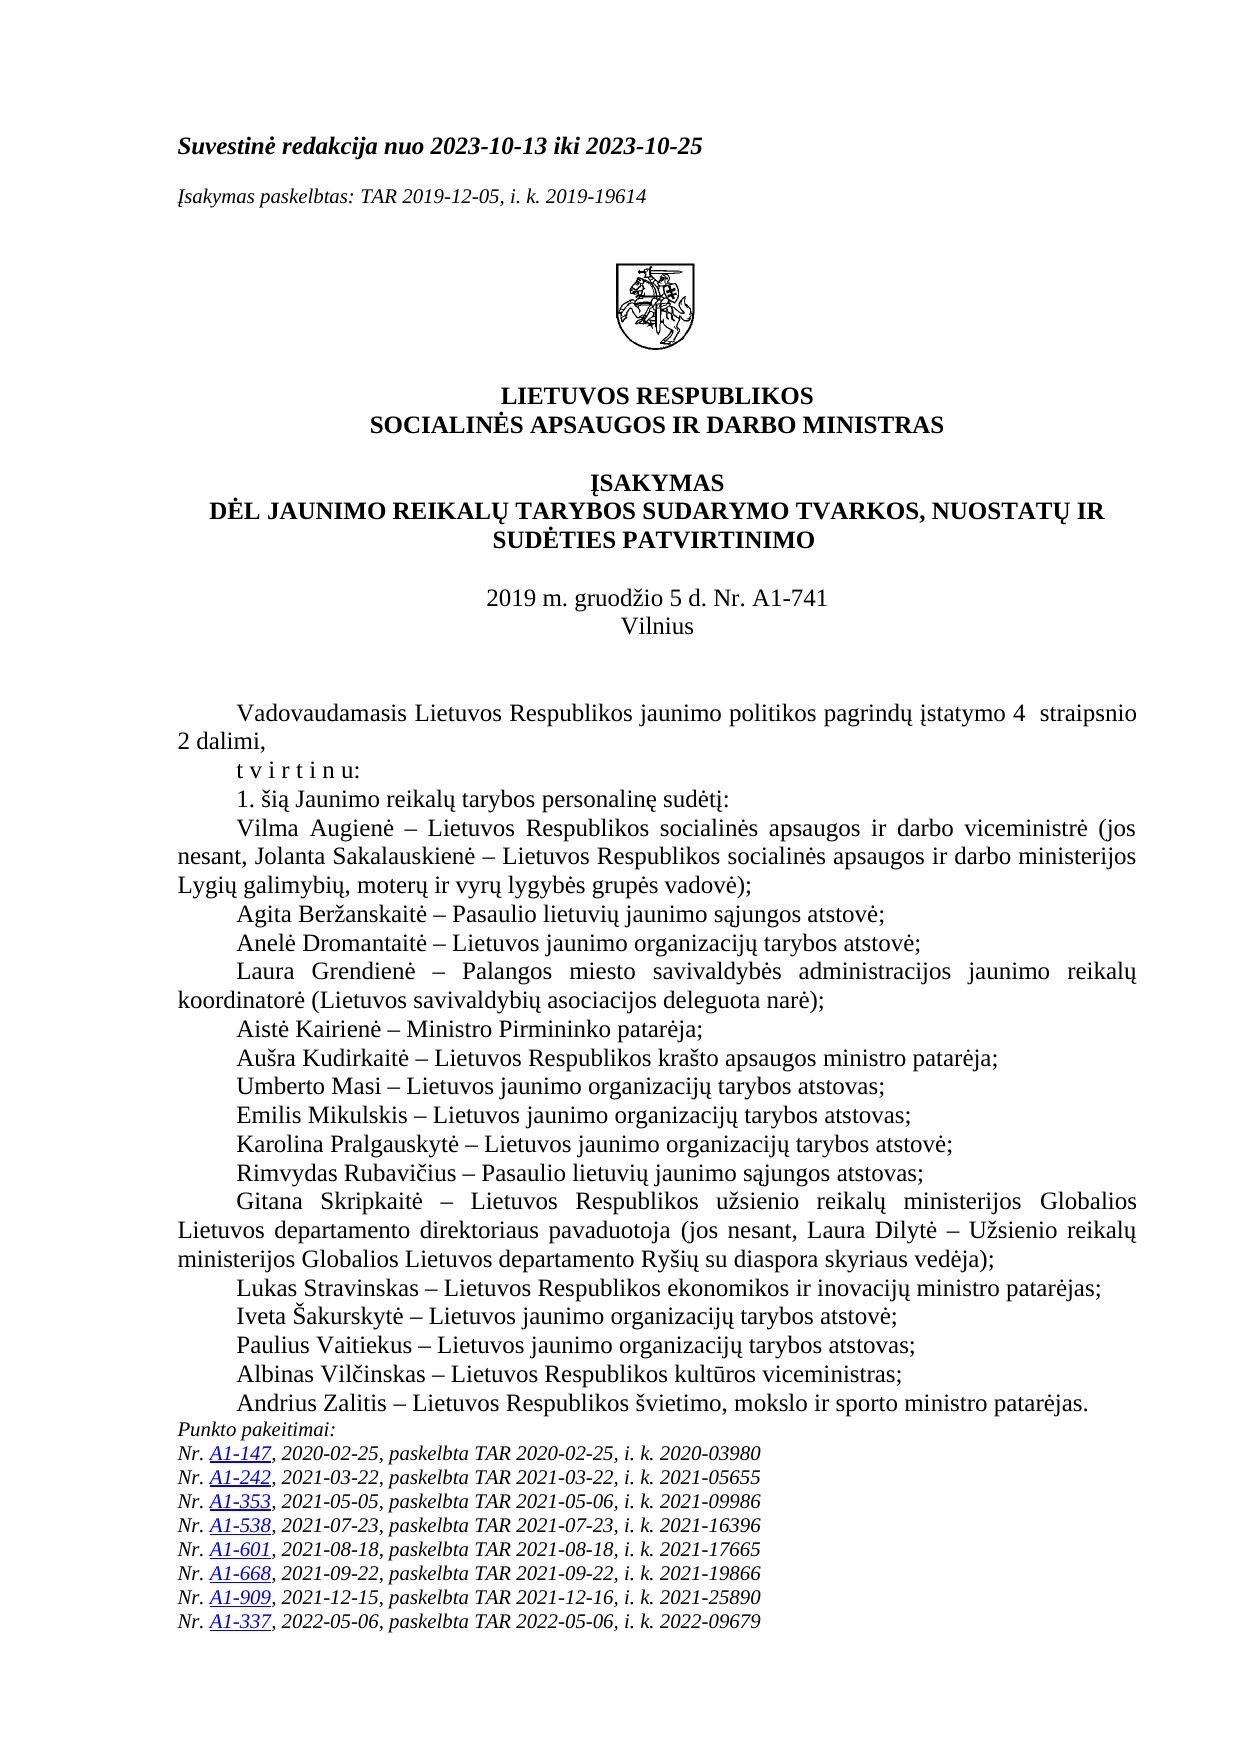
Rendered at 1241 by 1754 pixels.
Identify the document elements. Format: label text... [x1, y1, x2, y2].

text Nr. A1-353, 2021-05-05, paskelbta TAR 2021-05-06, i. k. 2021-09986 [177, 1489, 1137, 1513]
text Paulius Vaitiekus – Lietuvos jaunimo organizacijų tarybos atstovas; [177, 1330, 1137, 1359]
text Iveta Šakurskytė – Lietuvos jaunimo organizacijų tarybos atstovė; [177, 1301, 1137, 1330]
text Agita Beržanskaitė – Pasaulio lietuvių jaunimo sąjungos atstovė; [177, 899, 1137, 928]
text Punkto pakeitimai: [177, 1416, 1137, 1441]
text Nr. A1-909, 2021-12-15, paskelbta TAR 2021-12-16, i. k. 2021-25890 [177, 1585, 1137, 1609]
text Andrius Zalitis – Lietuvos Respublikos švietimo, mokslo ir sporto ministro patarėjas. [177, 1388, 1137, 1416]
text Vadovaudamasis Lietuvos Respublikos jaunimo politikos pagrindų įstatymo 4 straipsnio 2 dalimi, [177, 698, 1137, 755]
text DĖL jaunimo reikalų tarybos sudarymo tvarkos, nuostatų ir sudėties patvirtinimo [177, 496, 1137, 554]
text Nr. A1-337, 2022-05-06, paskelbta TAR 2022-05-06, i. k. 2022-09679 [177, 1609, 1137, 1633]
text ĮSAKYMAS [177, 468, 1137, 496]
text Nr. A1-242, 2021-03-22, paskelbta TAR 2021-03-22, i. k. 2021-05655 [177, 1464, 1137, 1489]
text Nr. A1-538, 2021-07-23, paskelbta TAR 2021-07-23, i. k. 2021-16396 [177, 1513, 1137, 1537]
text SOCIALINĖS APSAUGOS IR DARBO MINISTRAS [177, 410, 1137, 439]
text Karolina Pralgauskytė – Lietuvos jaunimo organizacijų tarybos atstovė; [177, 1129, 1137, 1158]
text Suvestinė redakcija nuo 2023-10-13 iki 2023-10-25 [177, 131, 1137, 160]
text Umberto Masi – Lietuvos jaunimo organizacijų tarybos atstovas; [177, 1071, 1137, 1100]
text Albinas Vilčinskas – Lietuvos Respublikos kultūros viceministras; [177, 1359, 1137, 1388]
text Vilma Augienė – Lietuvos Respublikos socialinės apsaugos ir darbo viceministrė (jos nesant, Jolanta Sakalauskienė – Lietuvos Respublikos socialinės apsaugos ir darbo ministerijos Lygių galimybių, moterų ir vyrų lygybės grupės vadovė); [177, 813, 1137, 899]
text Nr. A1-147, 2020-02-25, paskelbta TAR 2020-02-25, i. k. 2020-03980 [177, 1441, 1137, 1464]
text LIETUVOS RESPUBLIKOS [177, 381, 1137, 410]
text Laura Grendienė – Palangos miesto savivaldybės administracijos jaunimo reikalų koordinatorė (Lietuvos savivaldybių asociacijos deleguota narė); [177, 956, 1137, 1014]
text Anelė Dromantaitė – Lietuvos jaunimo organizacijų tarybos atstovė; [177, 928, 1137, 956]
text 1. šią Jaunimo reikalų tarybos personalinę sudėtį: [177, 784, 1137, 813]
text Gitana Skripkaitė – Lietuvos Respublikos užsienio reikalų ministerijos Globalios Lietuvos departamento direktoriaus pavaduotoja (jos nesant, Laura Dilytė – Užsienio reikalų ministerijos Globalios Lietuvos departamento Ryšių su diaspora skyriaus vedėja); [177, 1186, 1137, 1273]
text t v i r t i n u: [177, 755, 1137, 784]
text Rimvydas Rubavičius – Pasaulio lietuvių jaunimo sąjungos atstovas; [177, 1158, 1137, 1186]
text Emilis Mikulskis – Lietuvos jaunimo organizacijų tarybos atstovas; [177, 1100, 1137, 1129]
text Aušra Kudirkaitė – Lietuvos Respublikos krašto apsaugos ministro patarėja; [177, 1043, 1137, 1071]
text 2019 m. gruodžio 5 d. Nr. A1-741 [177, 583, 1137, 611]
text Vilnius [177, 611, 1137, 640]
text Aistė Kairienė – Ministro Pirmininko patarėja; [177, 1014, 1137, 1043]
text Įsakymas paskelbtas: TAR 2019-12-05, i. k. 2019-19614 [177, 184, 1137, 208]
text Nr. A1-601, 2021-08-18, paskelbta TAR 2021-08-18, i. k. 2021-17665 [177, 1537, 1137, 1561]
text Nr. A1-668, 2021-09-22, paskelbta TAR 2021-09-22, i. k. 2021-19866 [177, 1561, 1137, 1585]
text Lukas Stravinskas – Lietuvos Respublikos ekonomikos ir inovacijų ministro patarėjas; [177, 1273, 1137, 1301]
